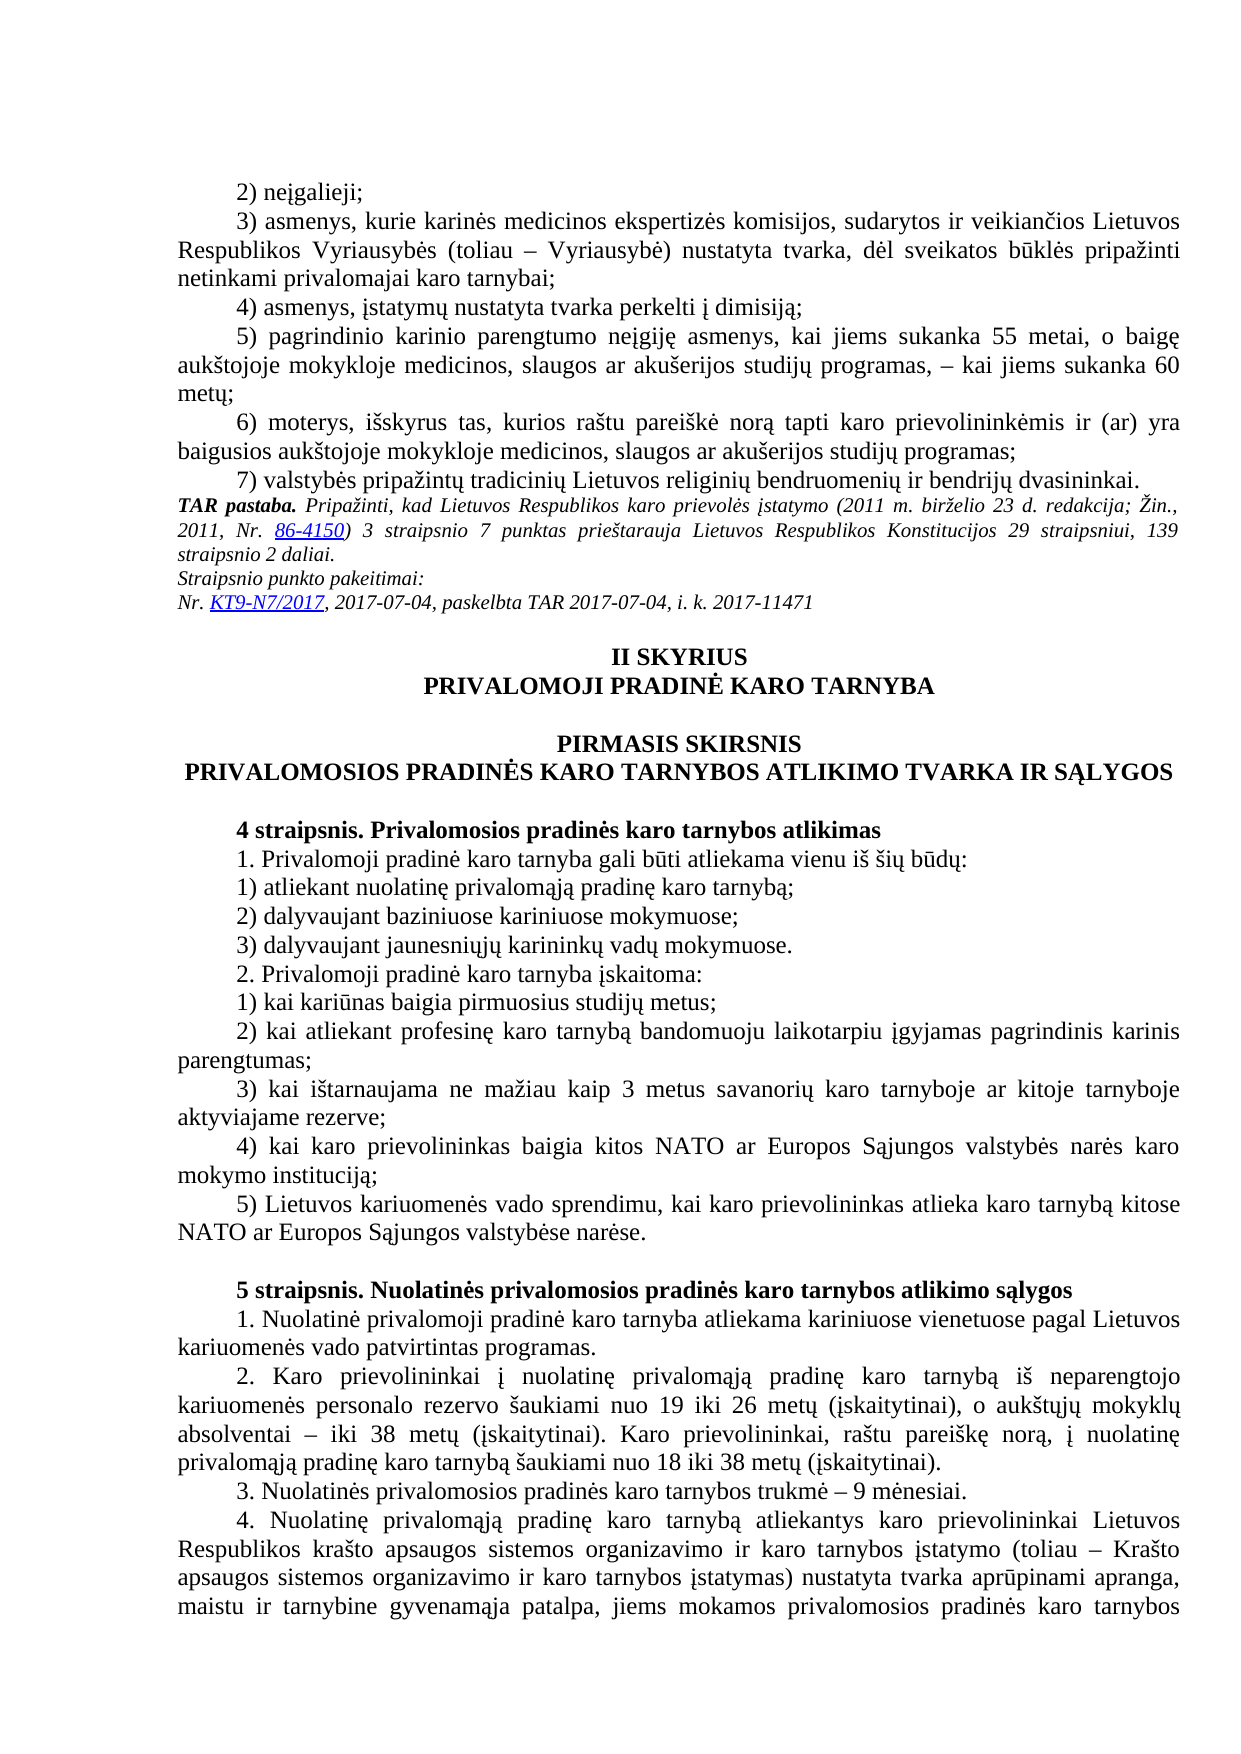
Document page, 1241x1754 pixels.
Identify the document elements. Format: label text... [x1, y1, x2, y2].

text 2) neįgalieji; [177, 177, 1181, 206]
text 3. Nuolatinės privalomosios pradinės karo tarnybos trukmė – 9 mėnesiai. [177, 1476, 1181, 1505]
text 5) Lietuvos kariuomenės vado sprendimu, kai karo prievolininkas atlieka karo tarnybą kitose NATO ar Europos Sąjungos valstybėse narėse. [177, 1189, 1181, 1246]
text II SKYRIUS [177, 642, 1181, 671]
text 3) kai ištarnaujama ne mažiau kaip 3 metus savanorių karo tarnyboje ar kitoje tarnyboje aktyviajame rezerve; [177, 1074, 1181, 1131]
text 4) kai karo prievolininkas baigia kitos NATO ar Europos Sąjungos valstybės narės karo mokymo instituciją; [177, 1131, 1181, 1189]
text 4) asmenys, įstatymų nustatyta tvarka perkelti į dimisiją; [177, 292, 1181, 321]
text 2) dalyvaujant baziniuose kariniuose mokymuose; [177, 901, 1181, 930]
text Straipsnio punkto pakeitimai: [177, 566, 1181, 590]
text 1) kai kariūnas baigia pirmuosius studijų metus; [177, 987, 1181, 1016]
text 3) dalyvaujant jaunesniųjų karininkų vadų mokymuose. [177, 930, 1181, 959]
text 5 straipsnis. Nuolatinės privalomosios pradinės karo tarnybos atlikimo sąlygos [177, 1275, 1181, 1304]
text 7) valstybės pripažintų tradicinių Lietuvos religinių bendruomenių ir bendrijų dvasininkai. [177, 465, 1181, 493]
text TAR pastaba. Pripažinti, kad Lietuvos Respublikos karo prievolės įstatymo (2011 m. birželio 23 d. redakcija; Žin., 2011, Nr. 86-4150) 3 straipsnio 7 punktas prieštarauja Lietuvos Respublikos Konstitucijos 29 straipsniui, 139 straipsnio 2 daliai. [177, 493, 1181, 566]
text 2) kai atliekant profesinę karo tarnybą bandomuoju laikotarpiu įgyjamas pagrindinis karinis parengtumas; [177, 1016, 1181, 1074]
text PRIVALOMOSIOS PRADINĖS KARO TARNYBOS ATLIKIMO TVARKA IR SĄLYGOS [177, 757, 1181, 786]
text 5) pagrindinio karinio parengtumo neįgiję asmenys, kai jiems sukanka 55 metai, o baigę aukštojoje mokykloje medicinos, slaugos ar akušerijos studijų programas, – kai jiems sukanka 60 metų; [177, 321, 1181, 407]
text 2. Privalomoji pradinė karo tarnyba įskaitoma: [177, 959, 1181, 987]
text PRIVALOMOJI PRADINĖ KARO TARNYBA [177, 671, 1181, 700]
text Nr. KT9-N7/2017, 2017-07-04, paskelbta TAR 2017-07-04, i. k. 2017-11471 [177, 590, 1181, 614]
text 3) asmenys, kurie karinės medicinos ekspertizės komisijos, sudarytos ir veikiančios Lietuvos Respublikos Vyriausybės (toliau – Vyriausybė) nustatyta tvarka, dėl sveikatos būklės pripažinti netinkami privalomajai karo tarnybai; [177, 206, 1181, 292]
text 1. Nuolatinė privalomoji pradinė karo tarnyba atliekama kariniuose vienetuose pagal Lietuvos kariuomenės vado patvirtintas programas. [177, 1304, 1181, 1361]
text PIRMASIS SKIRSNIS [177, 729, 1181, 757]
text 1. Privalomoji pradinė karo tarnyba gali būti atliekama vienu iš šių būdų: [177, 844, 1181, 872]
text 4 straipsnis. Privalomosios pradinės karo tarnybos atlikimas [177, 815, 1181, 844]
text 6) moterys, išskyrus tas, kurios raštu pareiškė norą tapti karo prievolininkėmis ir (ar) yra baigusios aukštojoje mokykloje medicinos, slaugos ar akušerijos studijų programas; [177, 407, 1181, 465]
text 4. Nuolatinę privalomąją pradinę karo tarnybą atliekantys karo prievolininkai Lietuvos Respublikos krašto apsaugos sistemos organizavimo ir karo tarnybos įstatymo (toliau – Krašto apsaugos sistemos organizavimo ir karo tarnybos įstatymas) nustatyta tvarka aprūpinami apranga, maistu ir tarnybine gyvenamąja patalpa, jiems mokamos privalomosios pradinės karo tarnybos [177, 1505, 1181, 1620]
text 1) atliekant nuolatinę privalomąją pradinę karo tarnybą; [177, 872, 1181, 901]
text 2. Karo prievolininkai į nuolatinę privalomąją pradinę karo tarnybą iš neparengtojo kariuomenės personalo rezervo šaukiami nuo 19 iki 26 metų (įskaitytinai), o aukštųjų mokyklų absolventai – iki 38 metų (įskaitytinai). Karo prievolininkai, raštu pareiškę norą, į nuolatinę privalomąją pradinę karo tarnybą šaukiami nuo 18 iki 38 metų (įskaitytinai). [177, 1361, 1181, 1476]
